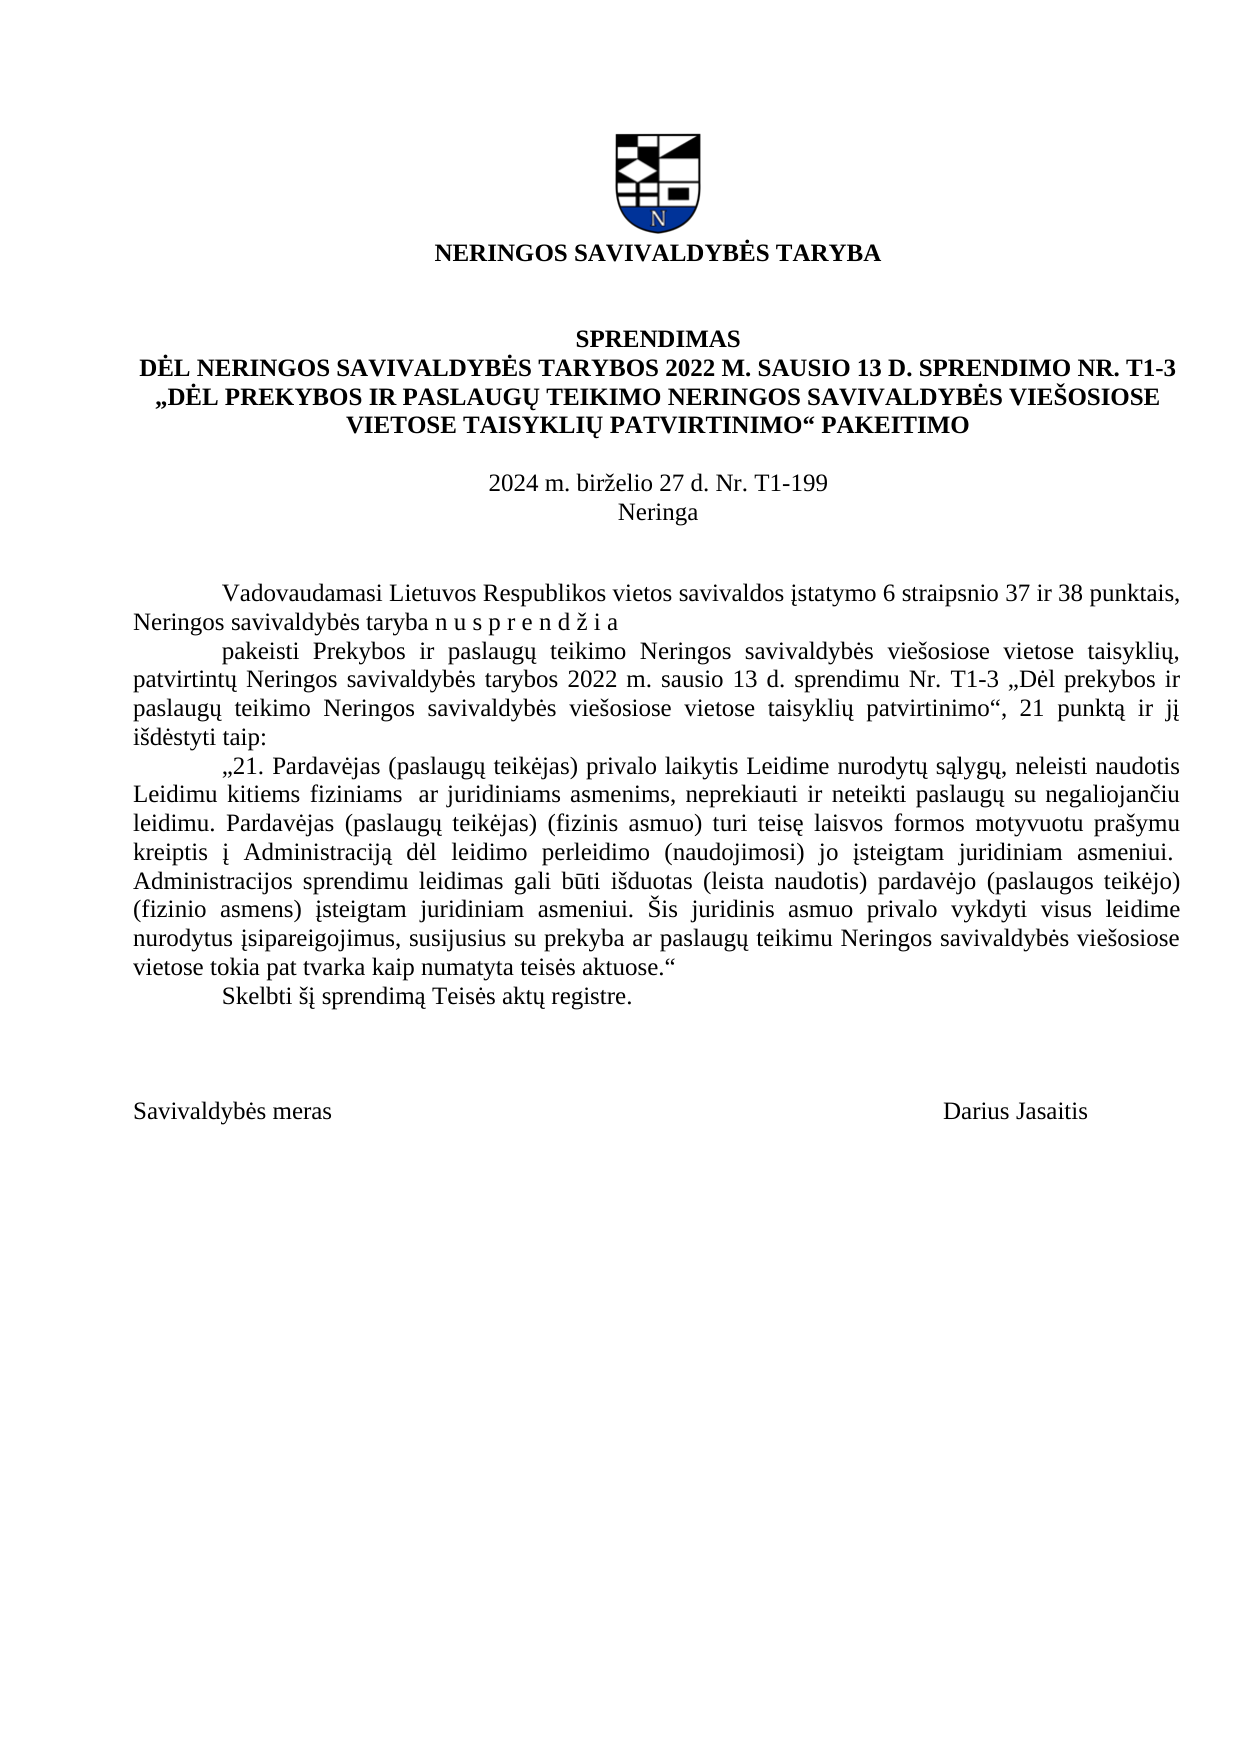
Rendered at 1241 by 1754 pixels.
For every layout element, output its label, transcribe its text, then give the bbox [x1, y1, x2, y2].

text Savivaldybės meras Darius Jasaitis [133, 1096, 1181, 1124]
subtitle Neringa [133, 497, 1183, 525]
subtitle SPRENDIMAS [133, 324, 1183, 353]
text Vadovaudamasi Lietuvos Respublikos vietos savivaldos įstatymo 6 straipsnio 37 ir 38 punktais, Neringos savivaldybės taryba nusprendžia [133, 578, 1181, 636]
text Skelbti šį sprendimą Teisės aktų registre. [133, 981, 1181, 1009]
text 2024 m. birželio 27 d. Nr. T1-199 [133, 468, 1183, 497]
text pakeisti Prekybos ir paslaugų teikimo Neringos savivaldybės viešosiose vietose taisyklių, patvirtintų Neringos savivaldybės tarybos 2022 m. sausio 13 d. sprendimu Nr. T1-3 „Dėl prekybos ir paslaugų teikimo Neringos savivaldybės viešosiose vietose taisyklių patvirtinimo“, 21 punktą ir jį išdėstyti taip: [133, 636, 1181, 751]
text NERINGOS SAVIVALDYBĖS TARYBA [133, 238, 1183, 267]
text „21. Pardavėjas (paslaugų teikėjas) privalo laikytis Leidime nurodytų sąlygų, neleisti naudotis Leidimu kitiems fiziniams ar juridiniams asmenims, neprekiauti ir neteikti paslaugų su negaliojančiu leidimu. Pardavėjas (paslaugų teikėjas) (fizinis asmuo) turi teisę laisvos formos motyvuotu prašymu kreiptis į Administraciją dėl leidimo perleidimo (naudojimosi) jo įsteigtam juridiniam asmeniui. Administracijos sprendimu leidimas gali būti išduotas (leista naudotis) pardavėjo (paslaugos teikėjo) (fizinio asmens) įsteigtam juridiniam asmeniui. Šis juridinis asmuo privalo vykdyti visus leidime nurodytus įsipareigojimus, susijusius su prekyba ar paslaugų teikimu Neringos savivaldybės viešosiose vietose tokia pat tvarka kaip numatyta teisės aktuose.“ [133, 751, 1181, 981]
text DĖL NERINGOS SAVIVALDYBĖS TARYBOS 2022 M. SAUSIO 13 D. SPRENDIMO NR. T1-3 „DĖL PREKYBOS IR PASLAUGŲ TEIKIMO NERINGOS SAVIVALDYBĖS VIEŠOSIOSE VIETOSE TAISYKLIŲ PATVIRTINIMO“ PAKEITIMO [133, 353, 1183, 439]
